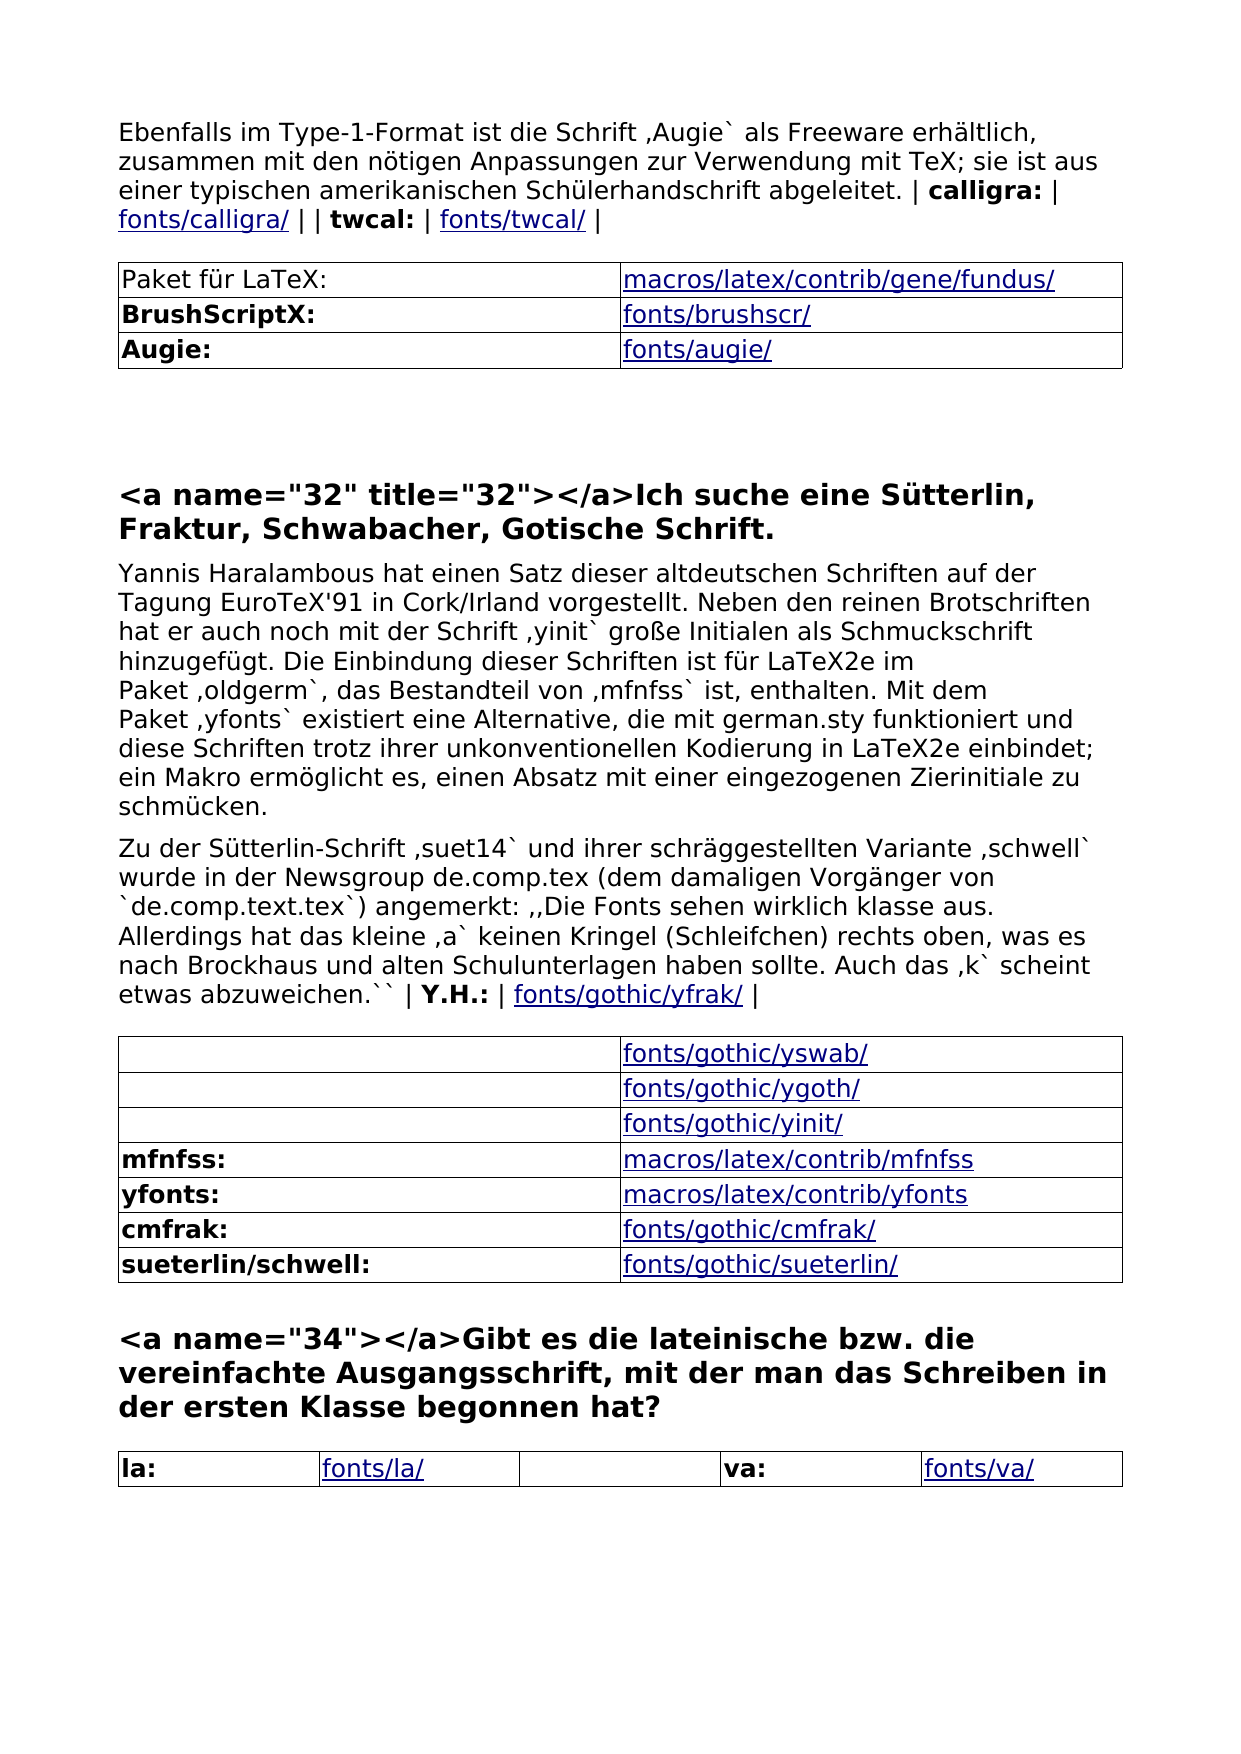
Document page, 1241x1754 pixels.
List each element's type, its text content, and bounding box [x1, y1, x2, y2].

table_cell fonts/gothic/cmfrak/ [621, 1213, 1122, 1247]
table_cell BrushScriptX: [119, 298, 620, 332]
text Ebenfalls im Type-1-Format ist die Schrift ,Augie` als Freeware erhältlich, zusammen mit den nötigen Anpassungen zur Verwendung mit TeX; sie ist aus einer typischen amerikanischen Schülerhandschrift abgeleitet. | calligra: | fonts/calligra/ | | twcal: | fonts/twcal/ | [118, 118, 1122, 235]
table_header Paket für LaTeX: [119, 263, 620, 297]
table_header fonts/la/ [320, 1452, 519, 1486]
table_cell macros/latex/contrib/yfonts [621, 1178, 1122, 1212]
text Zu der Sütterlin-Schrift ,suet14` und ihrer schräggestellten Variante ,schwell` wurde in der Newsgroup de.comp.tex (dem damaligen Vorgänger von `de.comp.text.tex`) angemerkt: ,,Die Fonts sehen wirklich klasse aus. Allerdings hat das kleine ,a` keinen Kringel (Schleifchen) rechts oben, was es nach Brockhaus und alten Schulunterlagen haben sollte. Auch das ,k` scheint etwas abzuweichen.`` | Y.H.: | fonts/gothic/yfrak/ | [118, 834, 1122, 1009]
table_cell yfonts: [119, 1178, 620, 1212]
table_header va: [721, 1452, 921, 1486]
subtitle <a name="34"></a>Gibt es die lateinische bzw. die vereinfachte Ausgangsschrift, mit der man das Schreiben in der ersten Klasse begonnen hat? [118, 1322, 1122, 1424]
table_cell [119, 1073, 620, 1107]
table_cell cmfrak: [119, 1213, 620, 1247]
table_cell sueterlin/schwell: [119, 1248, 620, 1282]
table_header macros/latex/contrib/gene/fundus/ [621, 263, 1122, 297]
table_cell fonts/augie/ [621, 333, 1122, 367]
table_header [520, 1452, 720, 1486]
table_header la: [119, 1452, 319, 1486]
table_cell mfnfss: [119, 1143, 620, 1177]
table_cell macros/latex/contrib/mfnfss [621, 1143, 1122, 1177]
table_cell fonts/gothic/sueterlin/ [621, 1248, 1122, 1282]
table_cell Augie: [119, 333, 620, 367]
table_cell fonts/gothic/yinit/ [621, 1108, 1122, 1142]
table_header fonts/gothic/yswab/ [621, 1037, 1122, 1072]
table_cell [119, 1108, 620, 1142]
subtitle <a name="32" title="32"></a>Ich suche eine Sütterlin, Fraktur, Schwabacher, Gotische Schrift. [118, 479, 1122, 547]
table_header [119, 1037, 620, 1072]
text Yannis Haralambous hat einen Satz dieser altdeutschen Schriften auf der Tagung EuroTeX'91 in Cork/Irland vorgestellt. Neben den reinen Brotschriften hat er auch noch mit der Schrift ,yinit` große Initialen als Schmuckschrift hinzugefügt. Die Einbindung dieser Schriften ist für LaTeX2e im Paket ,oldgerm`, das Bestandteil von ,mfnfss` ist, enthalten. Mit dem Paket ,yfonts` existiert eine Alternative, die mit german.sty funktioniert und diese Schriften trotz ihrer unkonventionellen Kodierung in LaTeX2e einbindet; ein Makro ermöglicht es, einen Absatz mit einer eingezogenen Zierinitiale zu schmücken. [118, 559, 1122, 822]
table_cell fonts/brushscr/ [621, 298, 1122, 332]
table_header fonts/va/ [922, 1452, 1122, 1486]
table_cell fonts/gothic/ygoth/ [621, 1073, 1122, 1107]
